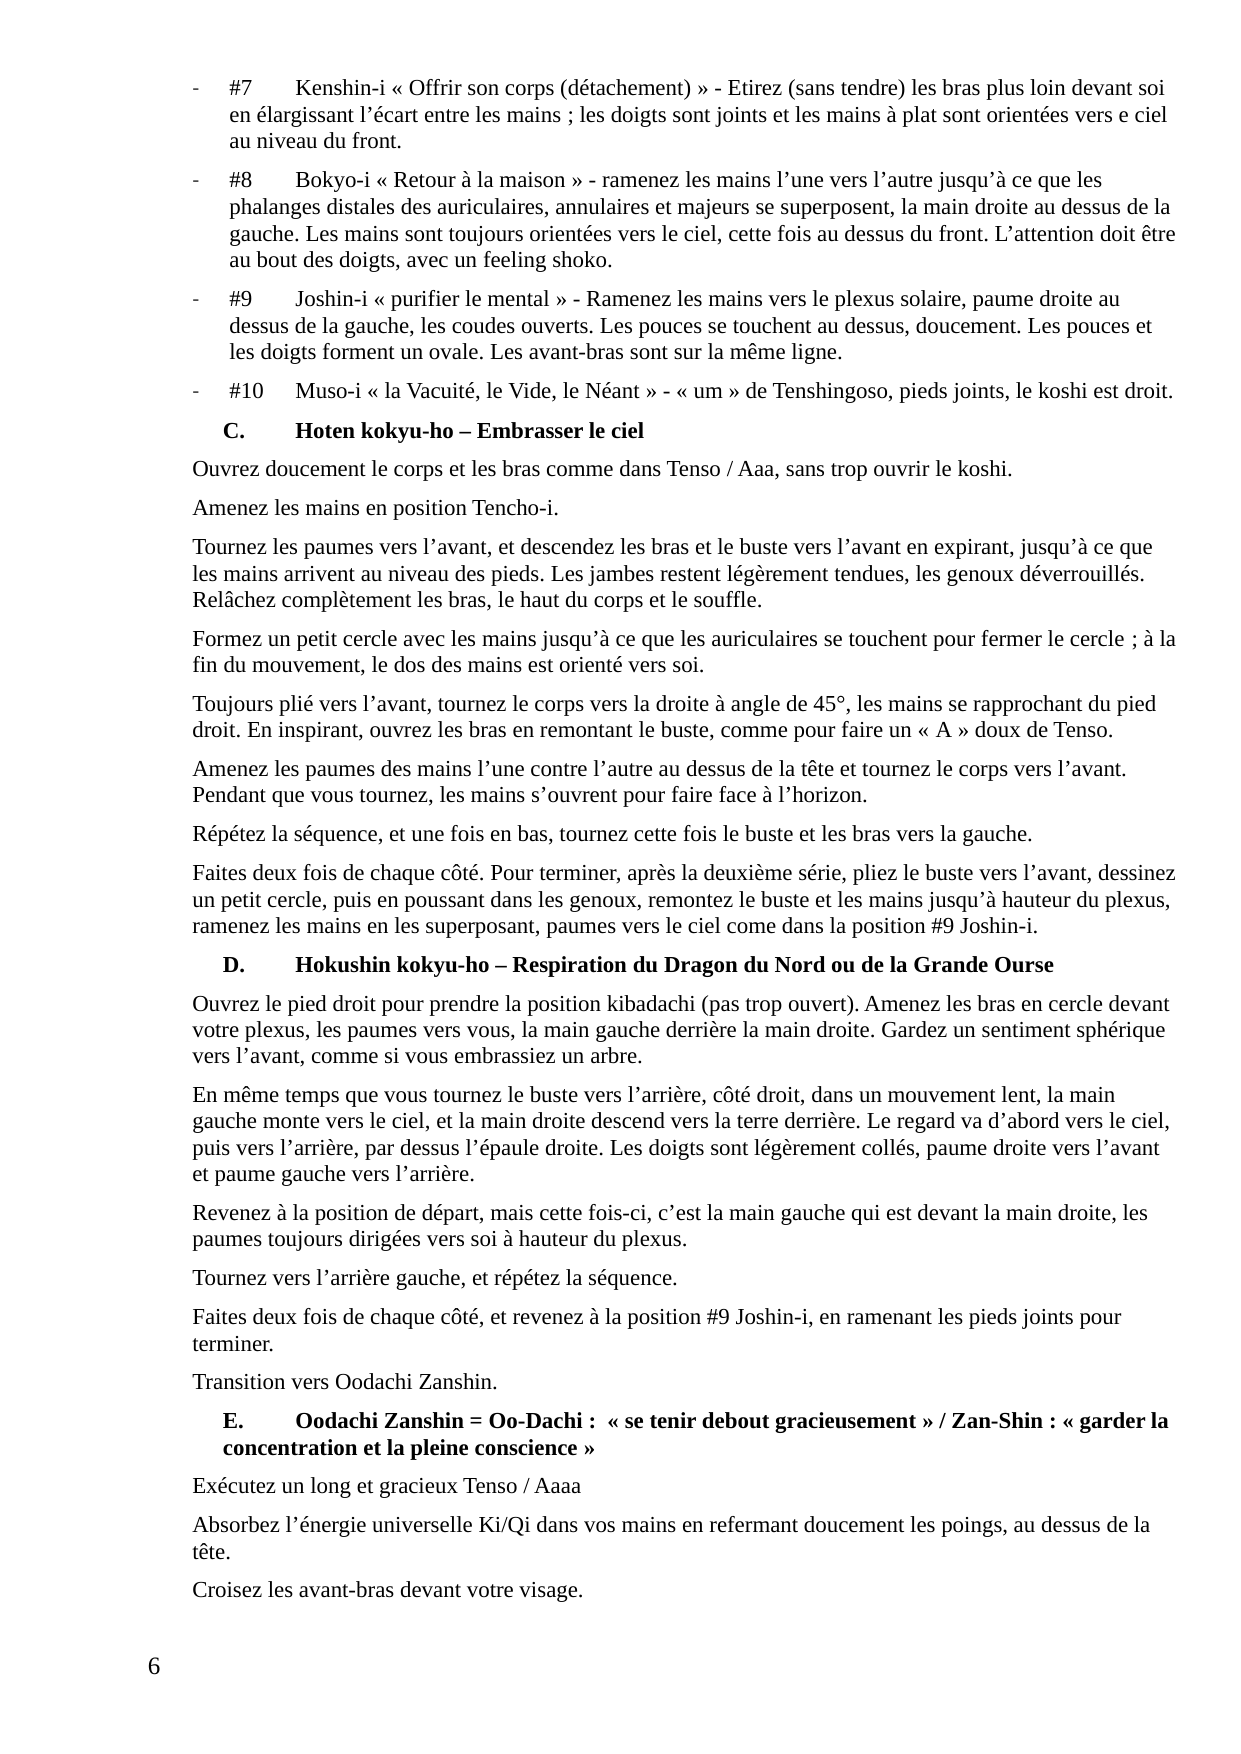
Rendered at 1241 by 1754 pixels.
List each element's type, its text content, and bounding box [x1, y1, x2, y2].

text Absorbez l’énergie universelle Ki/Qi dans vos mains en refermant doucement les poings, au dessus de la tête. [192, 1511, 1183, 1564]
text Faites deux fois de chaque côté, et revenez à la position #9 Joshin-i, en ramenant les pieds joints pour terminer. [192, 1303, 1183, 1356]
text Ouvrez doucement le corps et les bras comme dans Tenso / Aaa, sans trop ouvrir le koshi. [192, 456, 1183, 482]
text Amenez les mains en position Tencho-i. [192, 494, 1183, 521]
text Transition vers Oodachi Zanshin. [192, 1368, 1183, 1395]
text Formez un petit cercle avec les mains jusqu’à ce que les auriculaires se touchent pour fermer le cercle ; à la fin du mouvement, le dos des mains est orienté vers soi. [192, 625, 1183, 677]
text Croisez les avant-bras devant votre visage. [192, 1577, 1183, 1603]
text Exécutez un long et gracieux Tenso / Aaaa [192, 1472, 1183, 1499]
text Amenez les paumes des mains l’une contre l’autre au dessus de la tête et tournez le corps vers l’avant. Pendant que vous tournez, les mains s’ouvrent pour faire face à l’horizon. [192, 755, 1183, 808]
list #7 Kenshin-i « Offrir son corps (détachement) » - Etirez (sans tendre) les bras plus loin devant soi en élargissant l’écart entre les mains ; les doigts sont joints et les mains à plat sont orientées vers e ciel au niveau du front. [192, 74, 1182, 154]
list Oodachi Zanshin = Oo-Dachi : « se tenir debout gracieusement » / Zan-Shin : « garder la concentration et la pleine conscience » [223, 1407, 1183, 1460]
list #10 Muso-i « la Vacuité, le Vide, le Néant » - « um » de Tenshingoso, pieds joints, le koshi est droit. [192, 377, 1182, 404]
list Hokushin kokyu-ho – Respiration du Dragon du Nord ou de la Grande Ourse [223, 951, 1183, 977]
text Tournez les paumes vers l’avant, et descendez les bras et le buste vers l’avant en expirant, jusqu’à ce que les mains arrivent au niveau des pieds. Les jambes restent légèrement tendues, les genoux déverrouillés. Relâchez complètement les bras, le haut du corps et le souffle. [192, 533, 1183, 612]
text En même temps que vous tournez le buste vers l’arrière, côté droit, dans un mouvement lent, la main gauche monte vers le ciel, et la main droite descend vers la terre derrière. Le regard va d’abord vers le ciel, puis vers l’arrière, par dessus l’épaule droite. Les doigts sont légèrement collés, paume droite vers l’avant et paume gauche vers l’arrière. [192, 1081, 1183, 1187]
text Revenez à la position de départ, mais cette fois-ci, c’est la main gauche qui est devant la main droite, les paumes toujours dirigées vers soi à hauteur du plexus. [192, 1199, 1183, 1252]
list Hoten kokyu-ho – Embrasser le ciel [223, 417, 1183, 443]
list #8 Bokyo-i « Retour à la maison » - ramenez les mains l’une vers l’autre jusqu’à ce que les phalanges distales des auriculaires, annulaires et majeurs se superposent, la main droite au dessus de la gauche. Les mains sont toujours orientées vers le ciel, cette fois au dessus du front. L’attention doit être au bout des doigts, avec un feeling shoko. [192, 166, 1182, 272]
text Ouvrez le pied droit pour prendre la position kibadachi (pas trop ouvert). Amenez les bras en cercle devant votre plexus, les paumes vers vous, la main gauche derrière la main droite. Gardez un sentiment sphérique vers l’avant, comme si vous embrassiez un arbre. [192, 990, 1183, 1069]
text Toujours plié vers l’avant, tournez le corps vers la droite à angle de 45°, les mains se rapprochant du pied droit. En inspirant, ouvrez les bras en remontant le buste, comme pour faire un « A » doux de Tenso. [192, 690, 1183, 743]
list #9 Joshin-i « purifier le mental » - Ramenez les mains vers le plexus solaire, paume droite au dessus de la gauche, les coudes ouverts. Les pouces se touchent au dessus, doucement. Les pouces et les doigts forment un ovale. Les avant-bras sont sur la même ligne. [192, 285, 1182, 364]
text Répétez la séquence, et une fois en bas, tournez cette fois le buste et les bras vers la gauche. [192, 820, 1183, 847]
text Faites deux fois de chaque côté. Pour terminer, après la deuxième série, pliez le buste vers l’avant, dessinez un petit cercle, puis en poussant dans les genoux, remontez le buste et les mains jusqu’à hauteur du plexus, ramenez les mains en les superposant, paumes vers le ciel come dans la position #9 Joshin-i. [192, 859, 1183, 938]
text Tournez vers l’arrière gauche, et répétez la séquence. [192, 1264, 1183, 1291]
